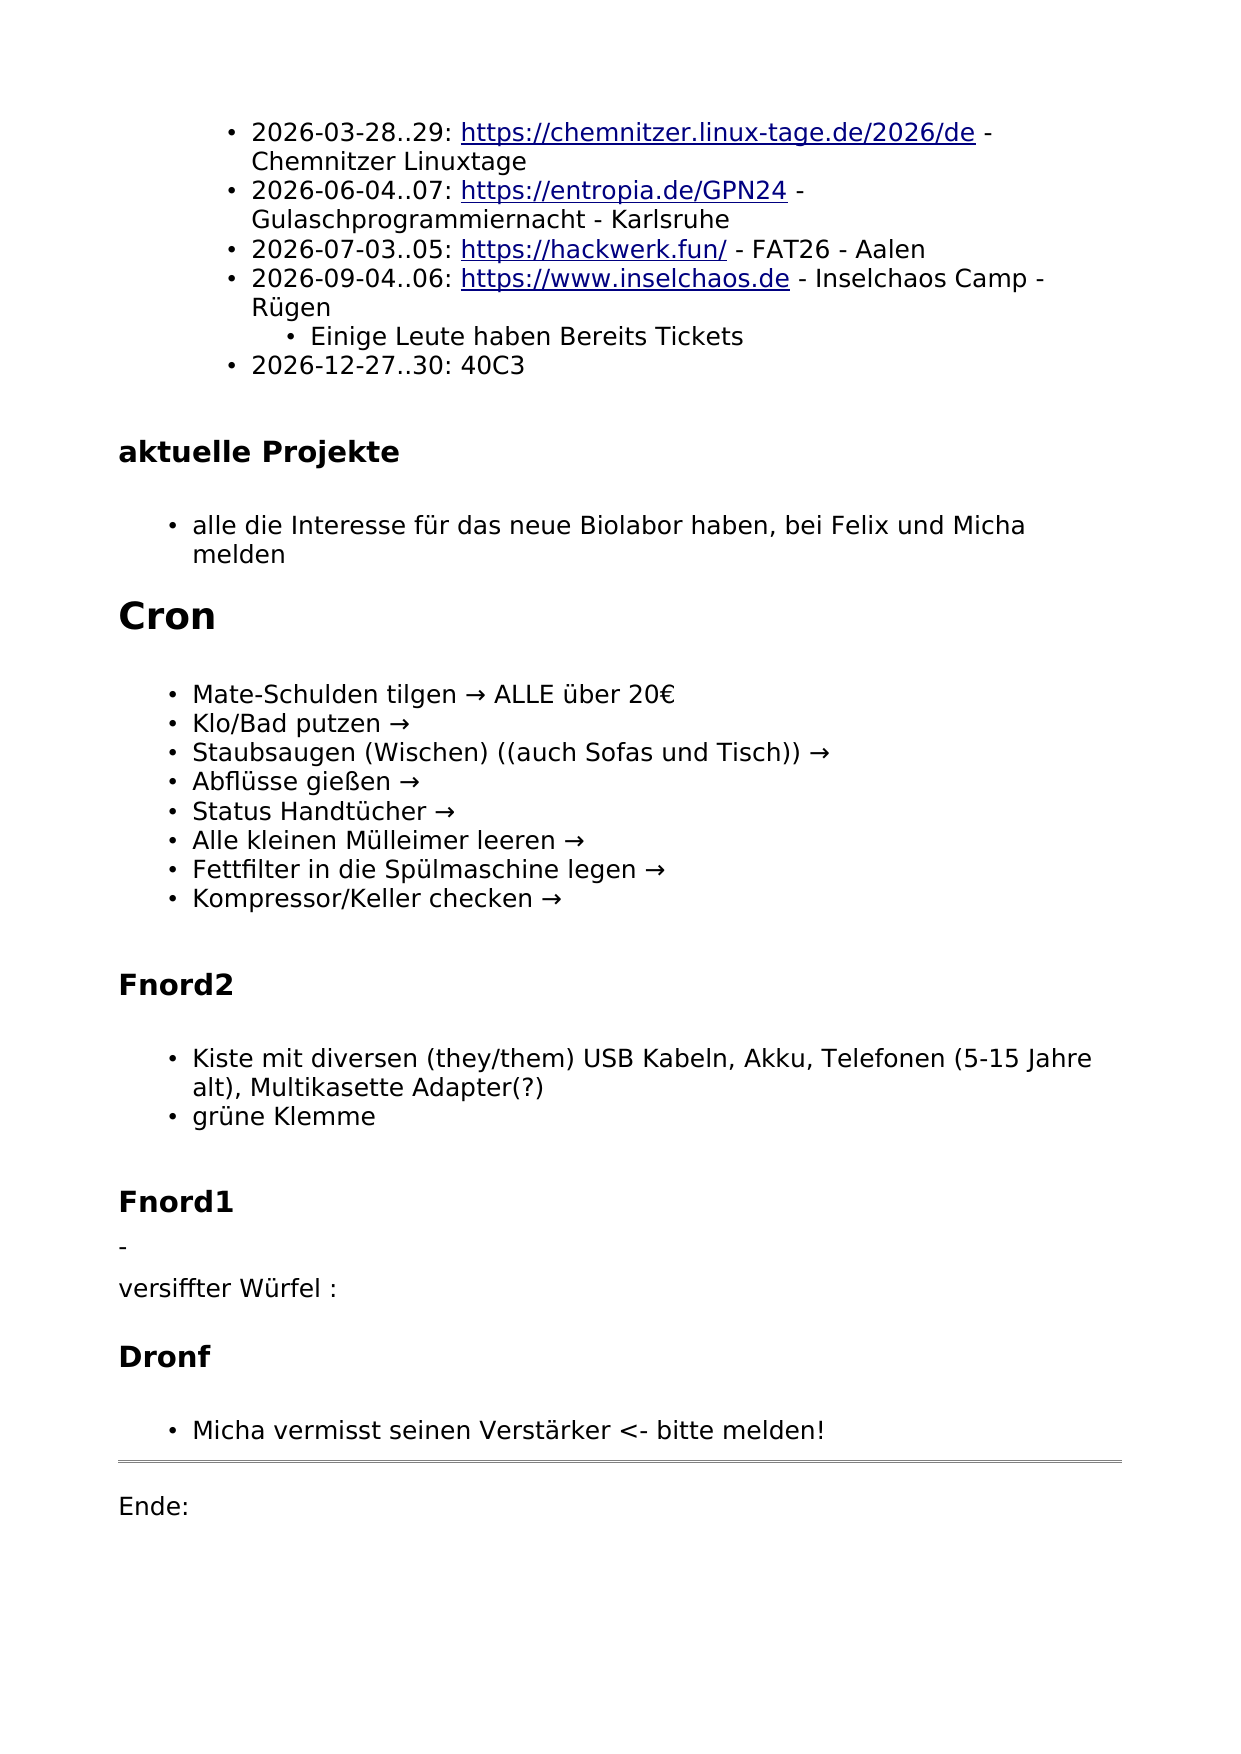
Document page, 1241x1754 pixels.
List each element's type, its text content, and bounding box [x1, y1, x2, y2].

list 2026-09-04..06: https://www.inselchaos.de - Inselchaos Camp - Rügen [236, 264, 1122, 322]
list Klo/Bad putzen → [177, 709, 1122, 738]
subtitle Fnord1 [118, 1186, 1122, 1220]
list 2026-12-27..30: 40C3 [236, 351, 1122, 381]
list Abflüsse gießen → [177, 767, 1122, 797]
list Kiste mit diversen (they/them) USB Kabeln, Akku, Telefonen (5-15 Jahre alt), Multikasette Adapter(?) [177, 1044, 1122, 1102]
subtitle Cron [118, 594, 1122, 638]
text Ende: [118, 1492, 1122, 1521]
list Einige Leute haben Bereits Tickets [295, 322, 1122, 351]
list Mate-Schulden tilgen → ALLE über 20€ [177, 680, 1122, 709]
list 2026-07-03..05: https://hackwerk.fun/ - FAT26 - Aalen [236, 235, 1122, 264]
list Micha vermisst seinen Verstärker <- bitte melden! [177, 1416, 1122, 1446]
list grüne Klemme [177, 1102, 1122, 1131]
list Kompressor/Keller checken → [177, 884, 1122, 913]
text - [118, 1232, 1122, 1261]
list Fettfilter in die Spülmaschine legen → [177, 855, 1122, 884]
subtitle Dronf [118, 1341, 1122, 1374]
list Staubsaugen (Wischen) ((auch Sofas und Tisch)) → [177, 738, 1122, 767]
list 2026-06-04..07: https://entropia.de/GPN24 - Gulaschprogrammiernacht - Karlsruhe [236, 176, 1122, 235]
list 2026-03-28..29: https://chemnitzer.linux-tage.de/2026/de - Chemnitzer Linuxtage [236, 118, 1122, 176]
list Alle kleinen Mülleimer leeren → [177, 826, 1122, 855]
list alle die Interesse für das neue Biolabor haben, bei Felix und Micha melden [177, 511, 1122, 569]
text versiffter Würfel : [118, 1274, 1122, 1303]
list Status Handtücher → [177, 797, 1122, 826]
subtitle Fnord2 [118, 968, 1122, 1002]
subtitle aktuelle Projekte [118, 435, 1122, 469]
